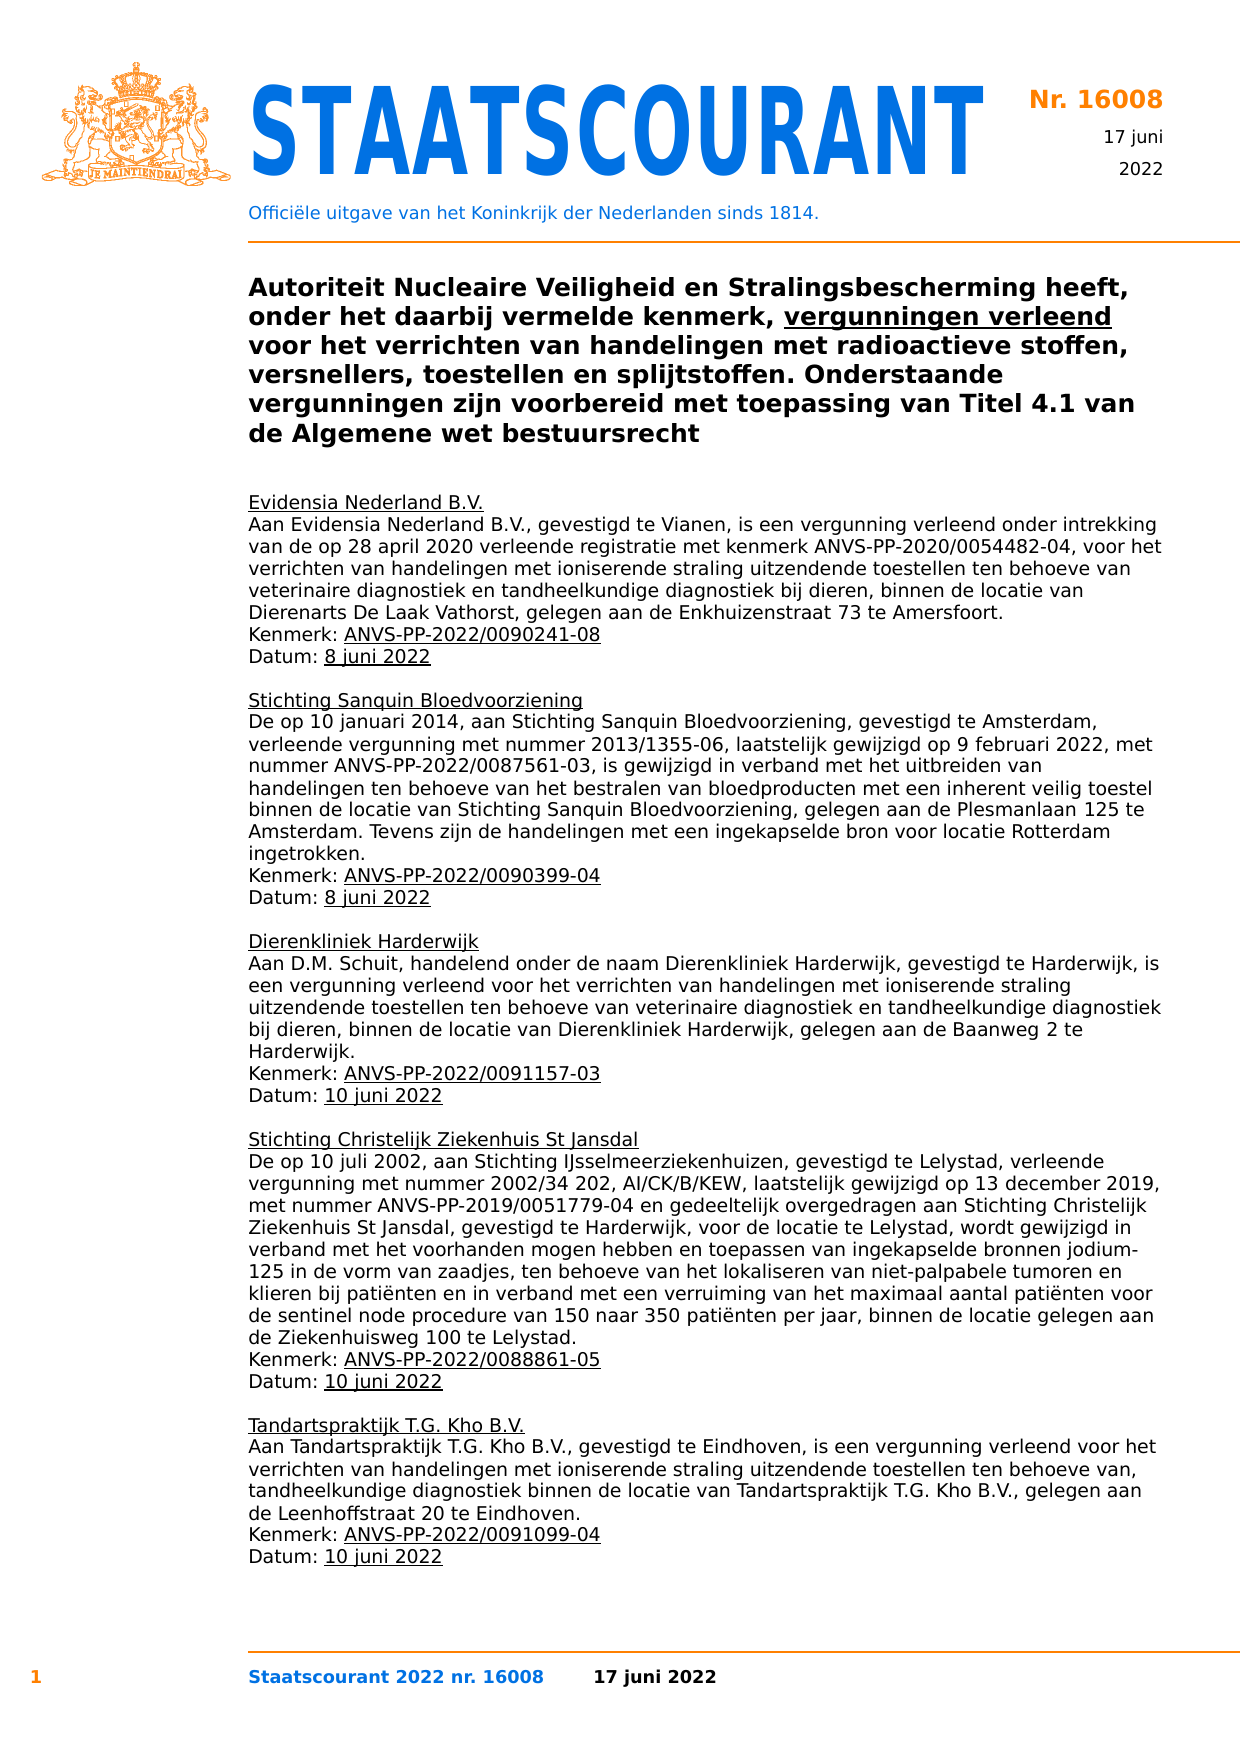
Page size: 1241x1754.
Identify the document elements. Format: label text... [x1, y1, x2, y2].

text Aan Evidensia Nederland B.V., gevestigd te Vianen, is een vergunning verleend onder intrekking van de op 28 april 2020 verleende registratie met kenmerk ANVS-PP-2020/0054482-04, voor het verrichten van handelingen met ioniserende straling uitzendende toestellen ten behoeve van veterinaire diagnostiek en tandheelkundige diagnostiek bij dieren, binnen de locatie van Dierenarts De Laak Vathorst, gelegen aan de Enkhuizenstraat 73 te Amersfoort. [248, 514, 1163, 624]
table_cell 2022 [998, 153, 1240, 203]
text Kenmerk: ANVS-PP-2022/0088861-05 [248, 1349, 1163, 1371]
text De op 10 januari 2014, aan Stichting Sanquin Bloedvoorziening, gevestigd te Amsterdam, verleende vergunning met nummer 2013/1355-06, laatstelijk gewijzigd op 9 februari 2022, met nummer ANVS-PP-2022/0087561-03, is gewijzigd in verband met het uitbreiden van handelingen ten behoeve van het bestralen van bloedproducten met een inherent veilig toestel binnen de locatie van Stichting Sanquin Bloedvoorziening, gelegen aan de Plesmanlaan 125 te Amsterdam. Tevens zijn de handelingen met een ingekapselde bron voor locatie Rotterdam ingetrokken. [248, 711, 1163, 865]
table_cell 17 juni [998, 121, 1240, 153]
table_header STAATSCOURANT [248, 62, 998, 203]
table_header Nr. 16008 [998, 62, 1240, 121]
text Stichting Sanquin Bloedvoorziening [248, 689, 1163, 711]
text Kenmerk: ANVS-PP-2022/0090399-04 [248, 865, 1163, 887]
text Stichting Christelijk Ziekenhuis St Jansdal [248, 1129, 1163, 1151]
table_cell Officiële uitgave van het Koninkrijk der Nederlanden sinds 1814. [248, 203, 1240, 241]
text Datum: 8 juni 2022 [248, 646, 1163, 668]
text Kenmerk: ANVS-PP-2022/0091099-04 [248, 1524, 1163, 1546]
text Kenmerk: ANVS-PP-2022/0091157-03 [248, 1063, 1163, 1085]
text De op 10 juli 2002, aan Stichting IJsselmeerziekenhuizen, gevestigd te Lelystad, verleende vergunning met nummer 2002/34 202, AI/CK/B/KEW, laatstelijk gewijzigd op 13 december 2019, met nummer ANVS-PP-2019/0051779-04 en gedeeltelijk overgedragen aan Stichting Christelijk Ziekenhuis St Jansdal, gevestigd te Harderwijk, voor de locatie te Lelystad, wordt gewijzigd in verband met het voorhanden mogen hebben en toepassen van ingekapselde bronnen jodium-125 in de vorm van zaadjes, ten behoeve van het lokaliseren van niet-palpabele tumoren en klieren bij patiënten en in verband met een verruiming van het maximaal aantal patiënten voor de sentinel node procedure van 150 naar 350 patiënten per jaar, binnen de locatie gelegen aan de Ziekenhuisweg 100 te Lelystad. [248, 1151, 1163, 1349]
picture [41, 62, 231, 186]
text Datum: 10 juni 2022 [248, 1085, 1163, 1107]
text Datum: 10 juni 2022 [248, 1371, 1163, 1393]
text Tandartspraktijk T.G. Kho B.V. [248, 1414, 1163, 1436]
table_header [25, 62, 248, 241]
text Datum: 10 juni 2022 [248, 1546, 1163, 1568]
text Aan D.M. Schuit, handelend onder de naam Dierenkliniek Harderwijk, gevestigd te Harderwijk, is een vergunning verleend voor het verrichten van handelingen met ioniserende straling uitzendende toestellen ten behoeve van veterinaire diagnostiek en tandheelkundige diagnostiek bij dieren, binnen de locatie van Dierenkliniek Harderwijk, gelegen aan de Baanweg 2 te Harderwijk. [248, 953, 1163, 1063]
text Aan Tandartspraktijk T.G. Kho B.V., gevestigd te Eindhoven, is een vergunning verleend voor het verrichten van handelingen met ioniserende straling uitzendende toestellen ten behoeve van, tandheelkundige diagnostiek binnen de locatie van Tandartspraktijk T.G. Kho B.V., gelegen aan de Leenhoffstraat 20 te Eindhoven. [248, 1436, 1163, 1524]
text Kenmerk: ANVS-PP-2022/0090241-08 [248, 624, 1163, 646]
text Evidensia Nederland B.V. [248, 492, 1163, 514]
text Datum: 8 juni 2022 [248, 887, 1163, 909]
subtitle Autoriteit Nucleaire Veiligheid en Stralingsbescherming heeft, onder het daarbij vermelde kenmerk, vergunningen verleend voor het verrichten van handelingen met radioactieve stoffen, versnellers, toestellen en splijtstoffen. Onderstaande vergunningen zijn voorbereid met toepassing van Titel 4.1 van de Algemene wet bestuursrecht [248, 273, 1163, 448]
text Dierenkliniek Harderwijk [248, 931, 1163, 953]
